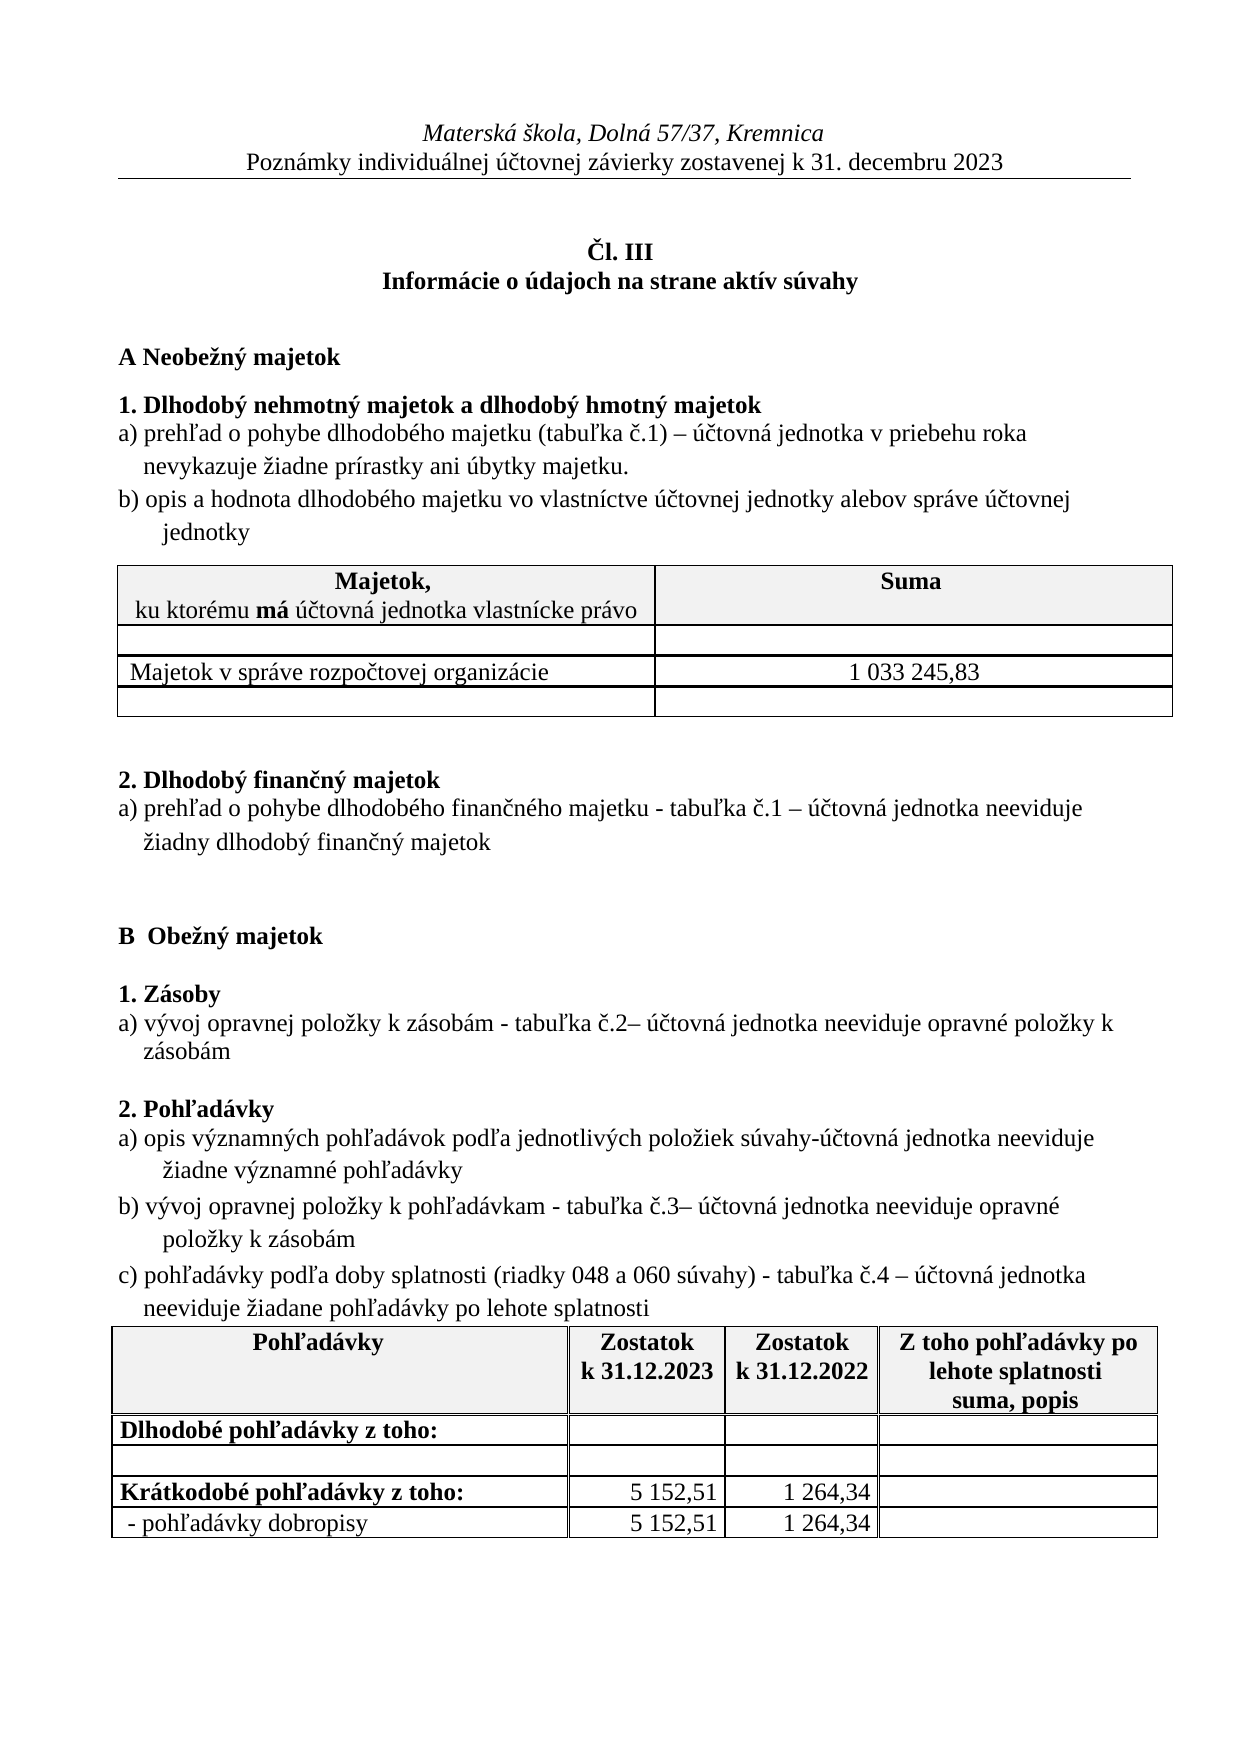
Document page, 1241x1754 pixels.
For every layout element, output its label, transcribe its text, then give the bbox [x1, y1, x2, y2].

table_cell [656, 626, 1172, 654]
table_header Z toho pohľadávky po lehote splatnosti suma, popis [880, 1327, 1157, 1413]
table_cell [118, 688, 654, 716]
list 1. Dlhodobý nehmotný majetok a dlhodobý hmotný majetok [118, 390, 1122, 418]
table_header Zostatok k 31.12.2023 [570, 1327, 724, 1413]
table_cell [726, 1446, 877, 1475]
table_cell 1 264,34 [726, 1477, 877, 1506]
table_header Pohľadávky [113, 1327, 567, 1413]
table_cell 1 033 245,83 [656, 657, 1172, 685]
text b) vývoj opravnej položky k pohľadávkam - tabuľka č.3– účtovná jednotka neeviduje opravné položky k zásobám [118, 1191, 1122, 1253]
table_cell [570, 1446, 724, 1475]
text Informácie o údajoch na strane aktív súvahy [118, 266, 1122, 294]
text A Neobežný majetok [118, 342, 1122, 371]
table_cell Krátkodobé pohľadávky z toho: [113, 1477, 567, 1506]
table_cell Majetok v správe rozpočtovej organizácie [118, 657, 654, 685]
text a) prehľad o pohybe dlhodobého finančného majetku - tabuľka č.1 – účtovná jednotka neeviduje [118, 793, 1122, 822]
list 2. Pohľadávky [118, 1094, 1122, 1123]
text c) pohľadávky podľa doby splatnosti (riadky 048 a 060 súvahy) - tabuľka č.4 – účtovná jednotka [118, 1260, 1122, 1289]
text neeviduje žiadane pohľadávky po lehote splatnosti [118, 1293, 1122, 1322]
table_header Zostatok k 31.12.2022 [726, 1327, 877, 1413]
table_cell [570, 1416, 724, 1444]
table_cell [880, 1477, 1157, 1506]
table_cell 1 264,34 [726, 1508, 877, 1537]
text Čl. III [118, 237, 1122, 266]
table_header Suma [656, 566, 1172, 624]
table_cell [880, 1416, 1157, 1444]
table_cell [880, 1508, 1157, 1537]
table_cell [880, 1446, 1157, 1475]
table_cell [656, 688, 1172, 716]
text zásobám [118, 1036, 1122, 1065]
text a) prehľad o pohybe dlhodobého majetku (tabuľka č.1) – účtovná jednotka v priebehu roka [118, 418, 1122, 447]
table_cell 5 152,51 [570, 1508, 724, 1537]
text b) opis a hodnota dlhodobého majetku vo vlastníctve účtovnej jednotky alebov správe účtovnej jednotky [118, 484, 1122, 546]
text nevykazuje žiadne prírastky ani úbytky majetku. [118, 451, 1122, 480]
list 2. Dlhodobý finančný majetok [118, 765, 1122, 793]
text B Obežný majetok [118, 921, 1122, 950]
text žiadny dlhodobý finančný majetok [118, 827, 1122, 855]
table_cell [118, 626, 654, 654]
table_header Majetok, ku ktorému má účtovná jednotka vlastnícke právo [118, 566, 654, 624]
table_cell Dlhodobé pohľadávky z toho: [113, 1416, 567, 1444]
text a) opis významných pohľadávok podľa jednotlivých položiek súvahy-účtovná jednotka neeviduje žiadne významné pohľadávky [118, 1123, 1122, 1184]
table_cell 5 152,51 [570, 1477, 724, 1506]
table_cell [726, 1416, 877, 1444]
table_cell [113, 1446, 567, 1475]
list 1. Zásoby [118, 979, 1122, 1008]
table_cell - pohľadávky dobropisy [113, 1508, 567, 1537]
text a) vývoj opravnej položky k zásobám - tabuľka č.2– účtovná jednotka neeviduje opravné položky k [118, 1008, 1122, 1036]
